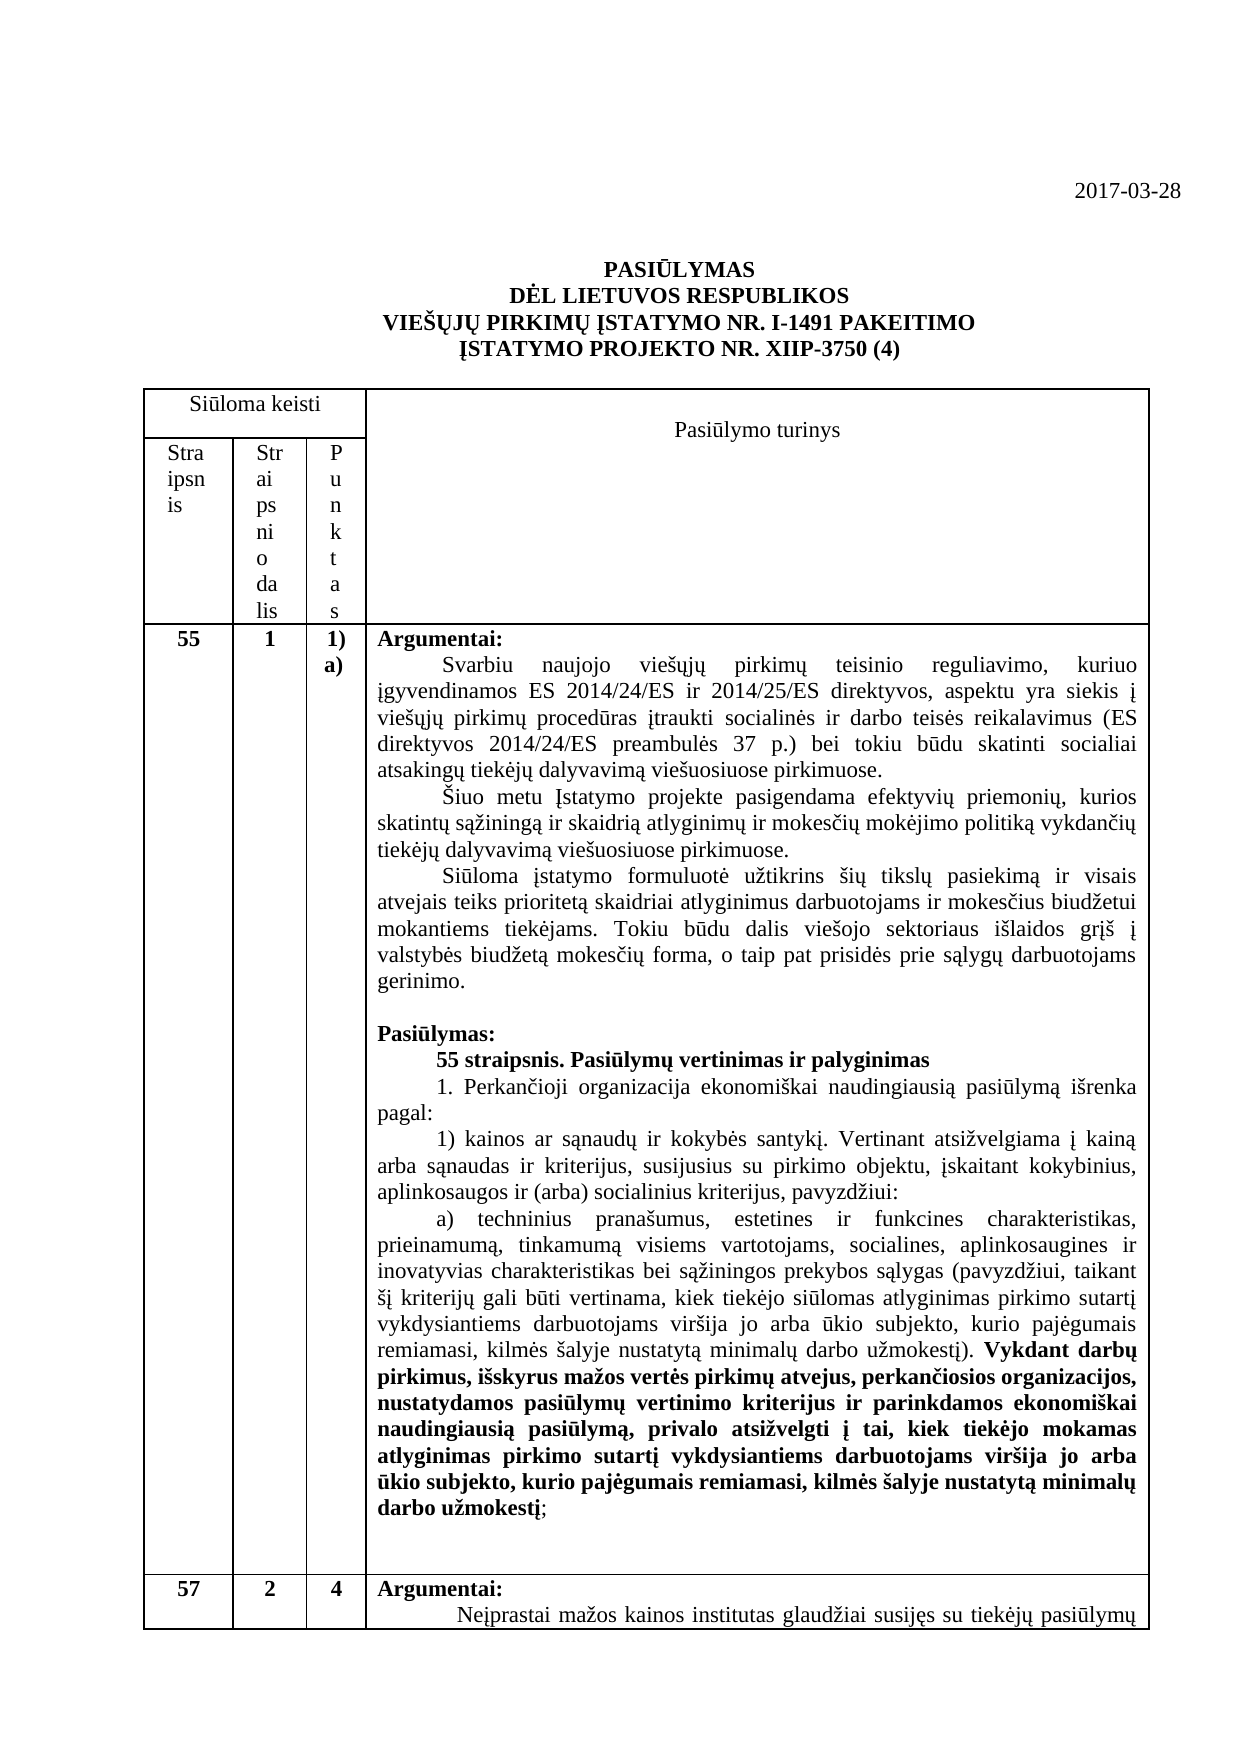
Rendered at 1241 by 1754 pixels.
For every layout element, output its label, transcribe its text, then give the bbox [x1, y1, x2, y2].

table_header Pasiūlymo turinys [367, 390, 1148, 623]
table_cell Punktas [307, 439, 365, 623]
table_cell 2 [234, 1575, 306, 1628]
text ĮSTATYMO PROJEKTO NR. XIIP-3750 (4) [177, 335, 1181, 362]
table_cell Argumentai: Neįprastai mažos kainos institutas glaudžiai susijęs su tiekėjų pasiūlymų [367, 1575, 1148, 1628]
text VIEŠŲJŲ PIRKIMŲ ĮSTATYMO NR. I-1491 PAKEITIMO [177, 309, 1181, 335]
table_cell 4 [307, 1575, 365, 1628]
table_cell 55 [145, 625, 232, 1573]
table_header Siūloma keisti [145, 390, 365, 437]
table_cell Straipsnis [145, 439, 232, 623]
table_cell Straipsnio dalis [234, 439, 306, 623]
table_cell 57 [145, 1575, 232, 1628]
text PASIŪLYMAS [177, 256, 1181, 283]
table_cell 1) a) [307, 625, 365, 1573]
text 2017-03-28 [177, 177, 1181, 203]
table_cell 1 [234, 625, 306, 1573]
text DĖL LIETUVOS RESPUBLIKOS [177, 283, 1181, 309]
table_cell Argumentai: Svarbiu naujojo viešųjų pirkimų teisinio reguliavimo, kuriuo įgyvendinamos ES 2014/24/ES ir 2014/25/ES direktyvos, aspektu yra siekis į viešųjų pirkimų procedūras įtraukti socialinės ir darbo teisės reikalavimus (ES direktyvos 2014/24/ES preambulės 37 p.) bei tokiu būdu skatinti socialiai atsakingų tiekėjų dalyvavimą viešuosiuose pirkimuose. Šiuo metu Įstatymo projekte pasigendama efektyvių priemonių, kurios skatintų sąžiningą ir skaidrią atlyginimų ir mokesčių mokėjimo politiką vykdančių tiekėjų dalyvavimą viešuosiuose pirkimuose. Siūloma įstatymo formuluotė užtikrins šių tikslų pasiekimą ir visais atvejais teiks prioritetą skaidriai atlyginimus darbuotojams ir mokesčius biudžetui mokantiems tiekėjams. Tokiu būdu dalis viešojo sektoriaus išlaidos grįš į valstybės biudžetą mokesčių forma, o taip pat prisidės prie sąlygų darbuotojams gerinimo. Pasiūlymas: 55 straipsnis. Pasiūlymų vertinimas ir palyginimas 1. Perkančioji organizacija ekonomiškai naudingiausią pasiūlymą išrenka pagal: 1) kainos ar sąnaudų ir kokybės santykį. Vertinant atsižvelgiama į kainą arba sąnaudas ir kriterijus, susijusius su pirkimo objektu, įskaitant kokybinius, aplinkosaugos ir (arba) socialinius kriterijus, pavyzdžiui: a) techninius pranašumus, estetines ir funkcines charakteristikas, prieinamumą, tinkamumą visiems vartotojams, socialines, aplinkosaugines ir inovatyvias charakteristikas bei sąžiningos prekybos sąlygas (pavyzdžiui, taikant šį kriterijų gali būti vertinama, kiek tiekėjo siūlomas atlyginimas pirkimo sutartį vykdysiantiems darbuotojams viršija jo arba ūkio subjekto, kurio pajėgumais remiamasi, kilmės šalyje nustatytą minimalų darbo užmokestį). Vykdant darbų pirkimus, išskyrus mažos vertės pirkimų atvejus, perkančiosios organizacijos, nustatydamos pasiūlymų vertinimo kriterijus ir parinkdamos ekonomiškai naudingiausią pasiūlymą, privalo atsižvelgti į tai, kiek tiekėjo mokamas atlyginimas pirkimo sutartį vykdysiantiems darbuotojams viršija jo arba ūkio subjekto, kurio pajėgumais remiamasi, kilmės šalyje nustatytą minimalų darbo užmokestį; [367, 625, 1148, 1573]
